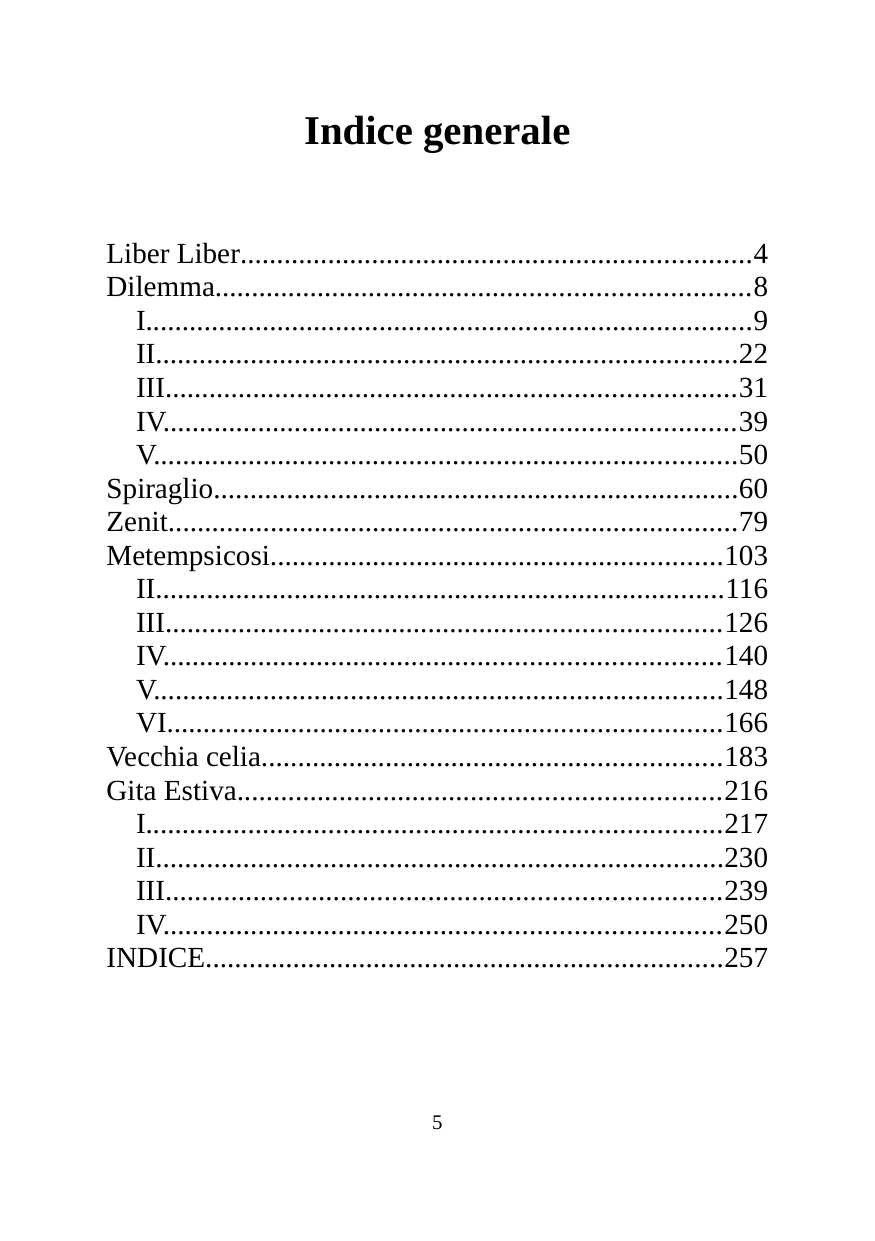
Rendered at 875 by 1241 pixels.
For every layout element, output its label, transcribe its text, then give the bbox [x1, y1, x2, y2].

text III. 239 [136, 873, 768, 907]
text Liber Liber 4 [106, 236, 768, 269]
text Metempsicosi. 103 [106, 538, 768, 571]
subtitle Indice generale [106, 106, 768, 153]
text IV. 140 [136, 638, 768, 672]
text Spiraglio. 60 [106, 471, 768, 504]
text I. 9 [136, 303, 768, 337]
text VI. 166 [136, 706, 768, 739]
text Dilemma. 8 [106, 269, 768, 303]
text II. 22 [136, 337, 768, 370]
text Vecchia celia. 183 [106, 739, 768, 773]
text V. 148 [136, 672, 768, 706]
text III. 31 [136, 370, 768, 404]
text V. 50 [136, 437, 768, 471]
text IV. 250 [136, 907, 768, 940]
text Zenit. 79 [106, 504, 768, 538]
text III. 126 [136, 605, 768, 638]
text INDICE 257 [106, 940, 768, 974]
text II. 230 [136, 840, 768, 873]
text IV. 39 [136, 404, 768, 437]
text II. 116 [136, 571, 768, 605]
text Gita Estiva. 216 [106, 773, 768, 806]
text I. 217 [136, 806, 768, 840]
